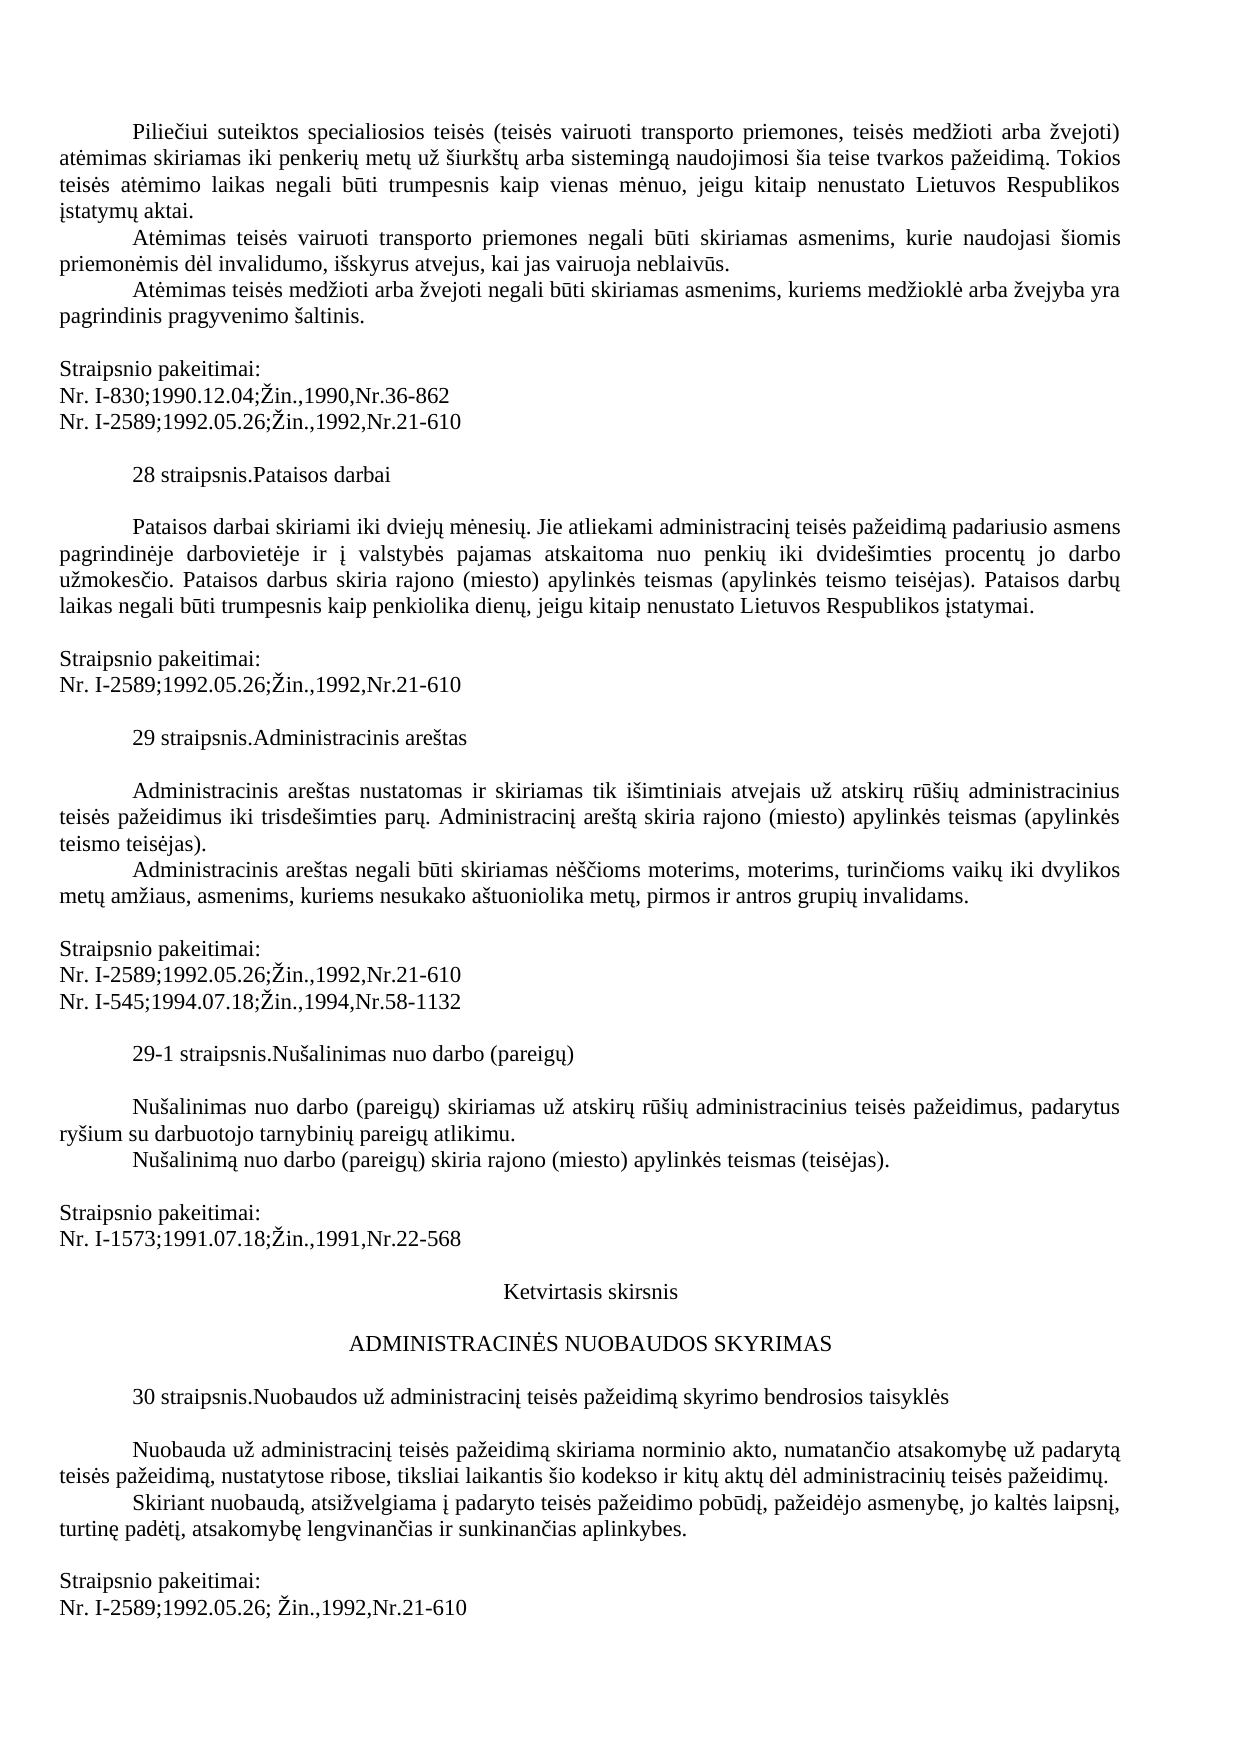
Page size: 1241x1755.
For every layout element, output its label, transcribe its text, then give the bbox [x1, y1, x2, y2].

text Nr. I-2589;1992.05.26;Žin.,1992,Nr.21-610 [59, 408, 1122, 434]
text Administracinis areštas negali būti skiriamas nėščioms moterims, moterims, turinčioms vaikų iki dvylikos metų amžiaus, asmenims, kuriems nesukako aštuoniolika metų, pirmos ir antros grupių invalidams. [59, 856, 1122, 909]
text Piliečiui suteiktos specialiosios teisės (teisės vairuoti transporto priemones, teisės medžioti arba žvejoti) atėmimas skiriamas iki penkerių metų už šiurkštų arba sistemingą naudojimosi šia teise tvarkos pažeidimą. Tokios teisės atėmimo laikas negali būti trumpesnis kaip vienas mėnuo, jeigu kitaip nenustato Lietuvos Respublikos įstatymų aktai. [59, 118, 1122, 223]
text Skiriant nuobaudą, atsižvelgiama į padaryto teisės pažeidimo pobūdį, pažeidėjo asmenybę, jo kaltės laipsnį, turtinę padėtį, atsakomybę lengvinančias ir sunkinančias aplinkybes. [59, 1488, 1122, 1541]
text Pataisos darbai skiriami iki dviejų mėnesių. Jie atliekami administracinį teisės pažeidimą padariusio asmens pagrindinėje darbovietėje ir į valstybės pajamas atskaitoma nuo penkių iki dvidešimties procentų jo darbo užmokesčio. Pataisos darbus skiria rajono (miesto) apylinkės teismas (apylinkės teismo teisėjas). Pataisos darbų laikas negali būti trumpesnis kaip penkiolika dienų, jeigu kitaip nenustato Lietuvos Respublikos įstatymai. [59, 513, 1122, 619]
text Nr. I-2589;1992.05.26; Žin.,1992,Nr.21-610 [59, 1594, 1122, 1620]
text Atėmimas teisės vairuoti transporto priemones negali būti skiriamas asmenims, kurie naudojasi šiomis priemonėmis dėl invalidumo, išskyrus atvejus, kai jas vairuoja neblaivūs. [59, 223, 1122, 276]
text 30 straipsnis.Nuobaudos už administracinį teisės pažeidimą skyrimo bendrosios taisyklės [59, 1383, 1122, 1409]
text Straipsnio pakeitimai: [59, 645, 1122, 672]
text Straipsnio pakeitimai: [59, 1199, 1122, 1225]
text Straipsnio pakeitimai: [59, 935, 1122, 961]
text Nr. I-1573;1991.07.18;Žin.,1991,Nr.22-568 [59, 1225, 1122, 1251]
text Nr. I-545;1994.07.18;Žin.,1994,Nr.58-1132 [59, 988, 1122, 1014]
text Nr. I-830;1990.12.04;Žin.,1990,Nr.36-862 [59, 382, 1122, 408]
text 28 straipsnis.Pataisos darbai [59, 461, 1122, 487]
text Administracinis areštas nustatomas ir skiriamas tik išimtiniais atvejais už atskirų rūšių administracinius teisės pažeidimus iki trisdešimties parų. Administracinį areštą skiria rajono (miesto) apylinkės teismas (apylinkės teismo teisėjas). [59, 777, 1122, 856]
text 29 straipsnis.Administracinis areštas [59, 724, 1122, 751]
text Straipsnio pakeitimai: [59, 1568, 1122, 1594]
text 29-1 straipsnis.Nušalinimas nuo darbo (pareigų) [59, 1041, 1122, 1067]
text Nr. I-2589;1992.05.26;Žin.,1992,Nr.21-610 [59, 961, 1122, 988]
text Ketvirtasis skirsnis [59, 1278, 1122, 1304]
text Nr. I-2589;1992.05.26;Žin.,1992,Nr.21-610 [59, 672, 1122, 698]
text ADMINISTRACINĖS NUOBAUDOS SKYRIMAS [59, 1330, 1122, 1357]
text Nušalinimas nuo darbo (pareigų) skiriamas už atskirų rūšių administracinius teisės pažeidimus, padarytus ryšium su darbuotojo tarnybinių pareigų atlikimu. [59, 1093, 1122, 1146]
text Atėmimas teisės medžioti arba žvejoti negali būti skiriamas asmenims, kuriems medžioklė arba žvejyba yra pagrindinis pragyvenimo šaltinis. [59, 276, 1122, 329]
text Nuobauda už administracinį teisės pažeidimą skiriama norminio akto, numatančio atsakomybę už padarytą teisės pažeidimą, nustatytose ribose, tiksliai laikantis šio kodekso ir kitų aktų dėl administracinių teisės pažeidimų. [59, 1436, 1122, 1488]
text Straipsnio pakeitimai: [59, 355, 1122, 382]
text Nušalinimą nuo darbo (pareigų) skiria rajono (miesto) apylinkės teismas (teisėjas). [59, 1146, 1122, 1172]
